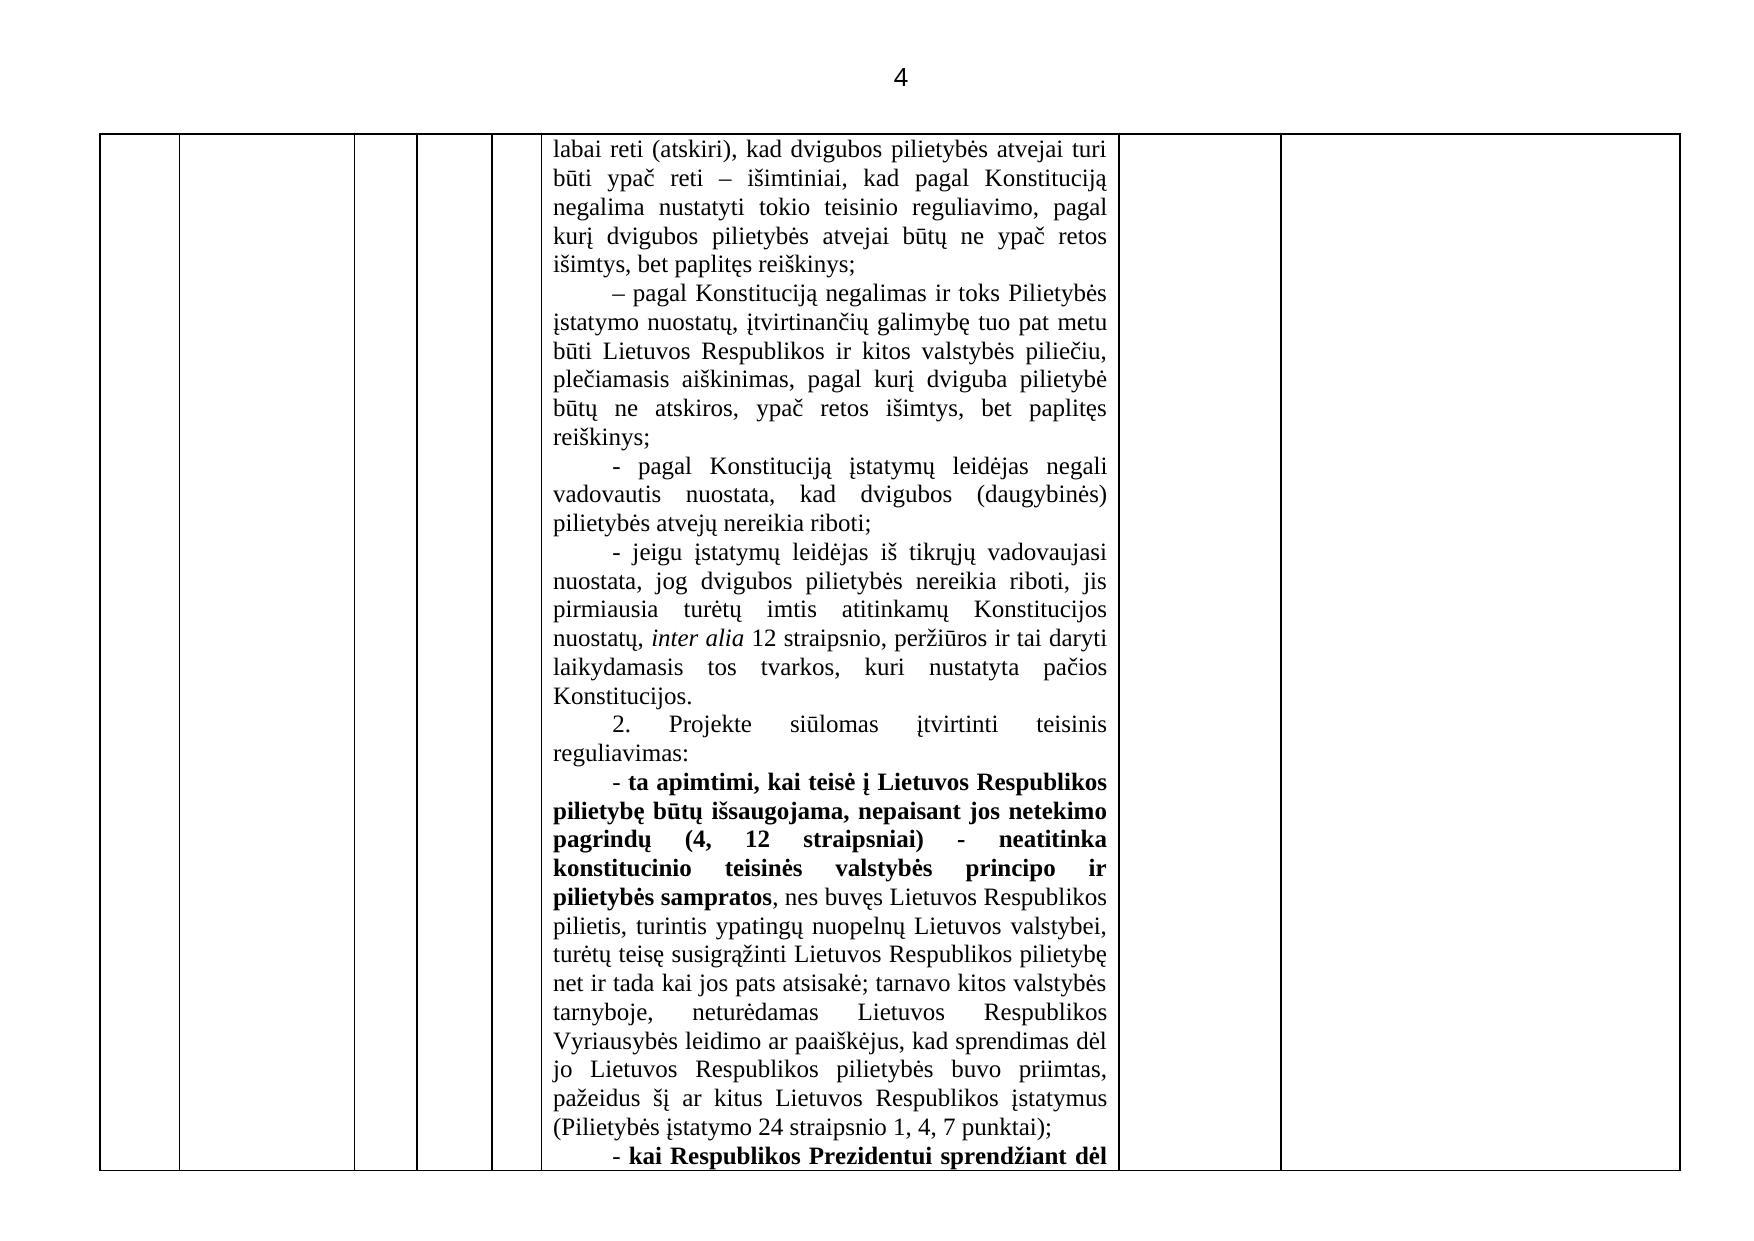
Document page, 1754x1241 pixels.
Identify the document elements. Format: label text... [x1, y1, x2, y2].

table_cell [418, 135, 491, 1169]
table_cell [1120, 135, 1280, 1169]
table_cell [493, 135, 541, 1169]
table_cell [180, 135, 354, 1169]
table_cell [101, 135, 179, 1169]
table_cell [1282, 135, 1679, 1169]
table_cell [355, 135, 416, 1169]
table_cell labai reti (atskiri), kad dvigubos pilietybės atvejai turi būti ypač reti – išimtiniai, kad pagal Konstituciją negalima nustatyti tokio teisinio reguliavimo, pagal kurį dvigubos pilietybės atvejai būtų ne ypač retos išimtys, bet paplitęs reiškinys; – pagal Konstituciją negalimas ir toks Pilietybės įstatymo nuostatų, įtvirtinančių galimybę tuo pat metu būti Lietuvos Respublikos ir kitos valstybės piliečiu, plečiamasis aiškinimas, pagal kurį dviguba pilietybė būtų ne atskiros, ypač retos išimtys, bet paplitęs reiškinys; - pagal Konstituciją įstatymų leidėjas negali vadovautis nuostata, kad dvigubos (daugybinės) pilietybės atvejų nereikia riboti; - jeigu įstatymų leidėjas iš tikrųjų vadovaujasi nuostata, jog dvigubos pilietybės nereikia riboti, jis pirmiausia turėtų imtis atitinkamų Konstitucijos nuostatų, inter alia 12 straipsnio, peržiūros ir tai daryti laikydamasis tos tvarkos, kuri nustatyta pačios Konstitucijos. 2. Projekte siūlomas įtvirtinti teisinis reguliavimas: - ta apimtimi, kai teisė į Lietuvos Respublikos pilietybę būtų išsaugojama, nepaisant jos netekimo pagrindų (4, 12 straipsniai) - neatitinka konstitucinio teisinės valstybės principo ir pilietybės sampratos, nes buvęs Lietuvos Respublikos pilietis, turintis ypatingų nuopelnų Lietuvos valstybei, turėtų teisę susigrąžinti Lietuvos Respublikos pilietybę net ir tada kai jos pats atsisakė; tarnavo kitos valstybės tarnyboje, neturėdamas Lietuvos Respublikos Vyriausybės leidimo ar paaiškėjus, kad sprendimas dėl jo Lietuvos Respublikos pilietybės buvo priimtas, pažeidus šį ar kitus Lietuvos Respublikos įstatymus (Pilietybės įstatymo 24 straipsnio 1, 4, 7 punktai); - kai Respublikos Prezidentui sprendžiant dėl [542, 135, 1118, 1169]
